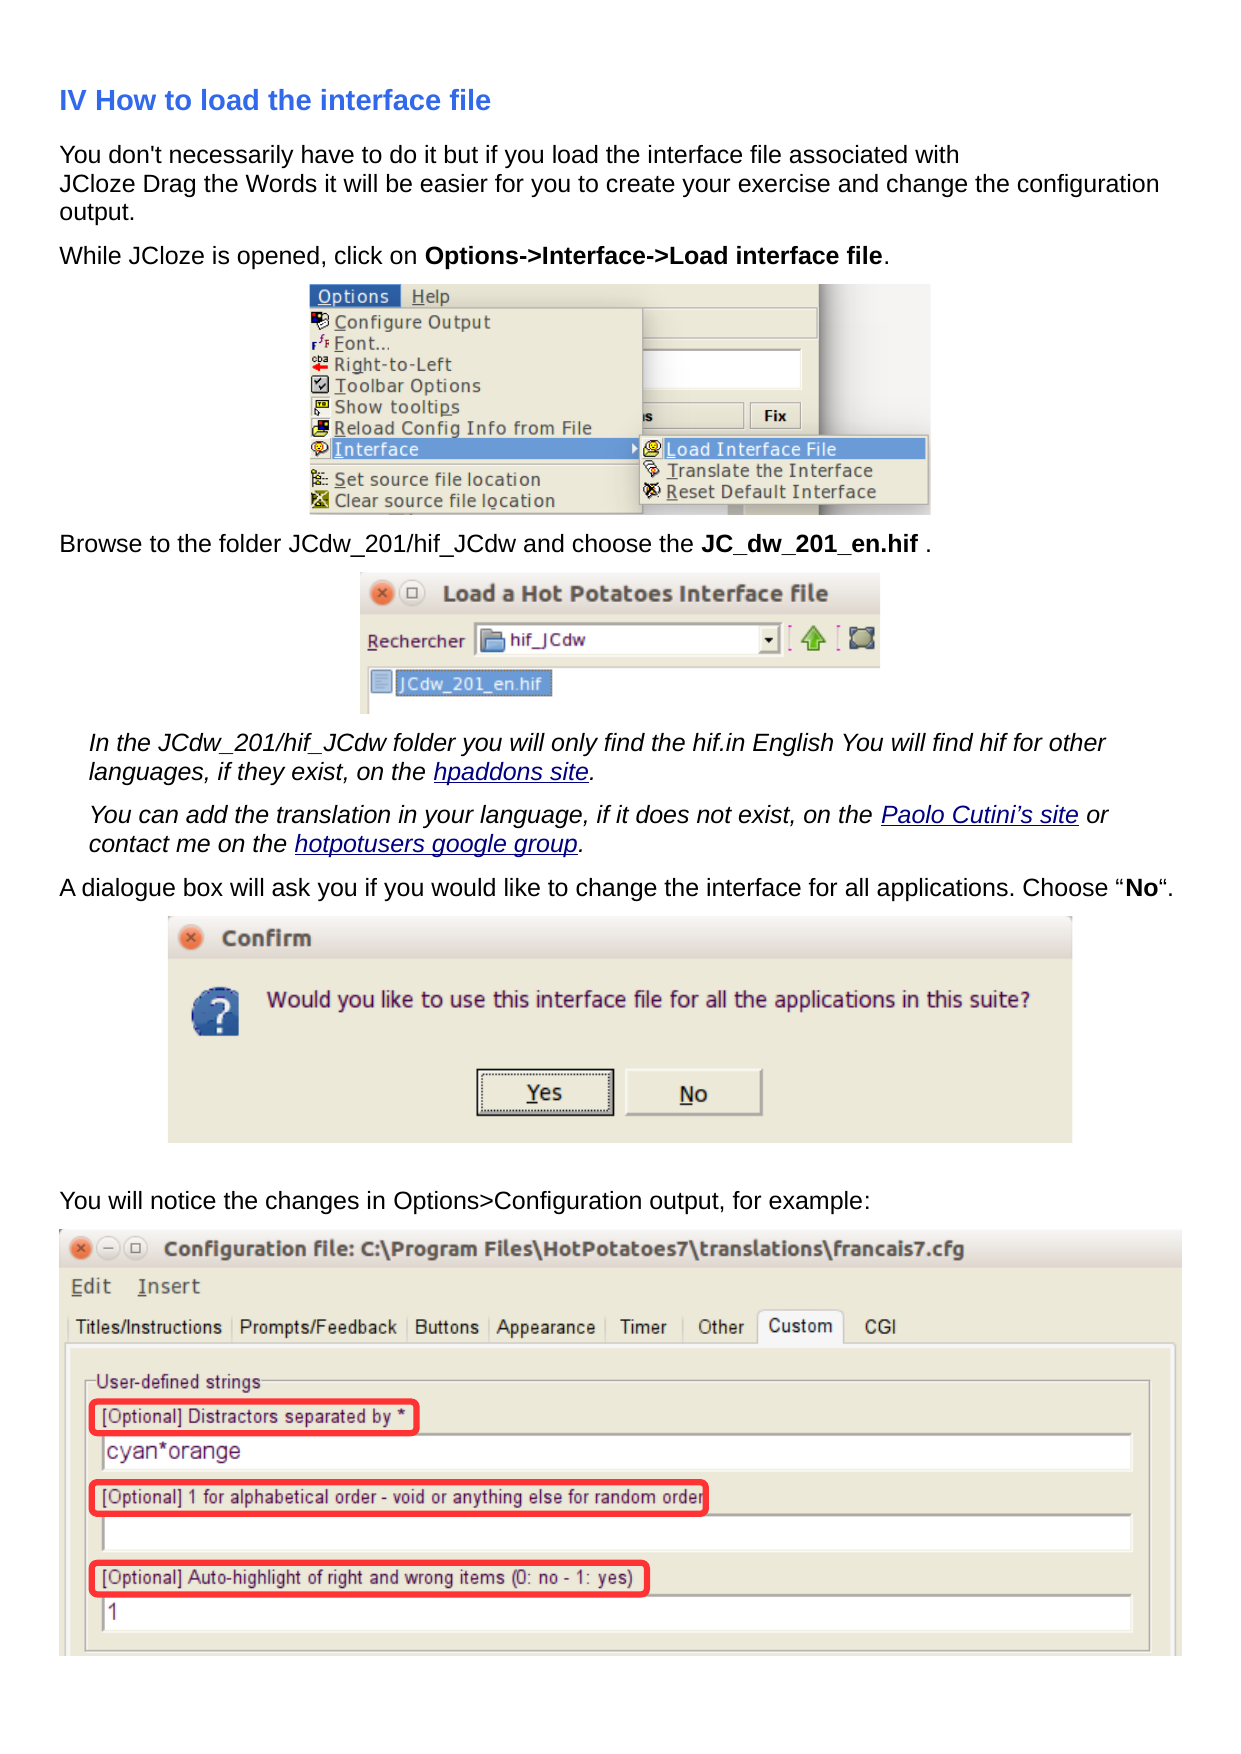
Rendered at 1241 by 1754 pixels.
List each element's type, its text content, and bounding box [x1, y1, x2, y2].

text You can add the translation in your language, if it does not exist, on the Paolo Cutini’s site or contact me on the hotpotusers google group. [88, 800, 1181, 858]
text While JCloze is opened, click on Options->Interface->Load interface file. [59, 241, 1181, 270]
subtitle IV How to load the interface file [59, 83, 1181, 116]
picture [59, 1229, 1182, 1656]
picture [360, 572, 881, 714]
text Browse to the folder JCdw_201/hif_JCdw and choose the JC_dw_201_en.hif . [59, 529, 1181, 558]
picture [167, 916, 1073, 1143]
text You will notice the changes in Options>Configuration output, for example: [59, 1186, 1181, 1215]
picture [309, 284, 931, 515]
text You don't necessarily have to do it but if you load the interface file associated with JCloze Drag the Words it will be easier for you to create your exercise and change the configuration output. [59, 140, 1181, 226]
text In the JCdw_201/hif_JCdw folder you will only find the hif.in English You will find hif for other languages, if they exist, on the hpaddons site. [88, 728, 1181, 785]
text A dialogue box will ask you if you would like to change the interface for all applications. Choose “No“. [59, 872, 1181, 901]
